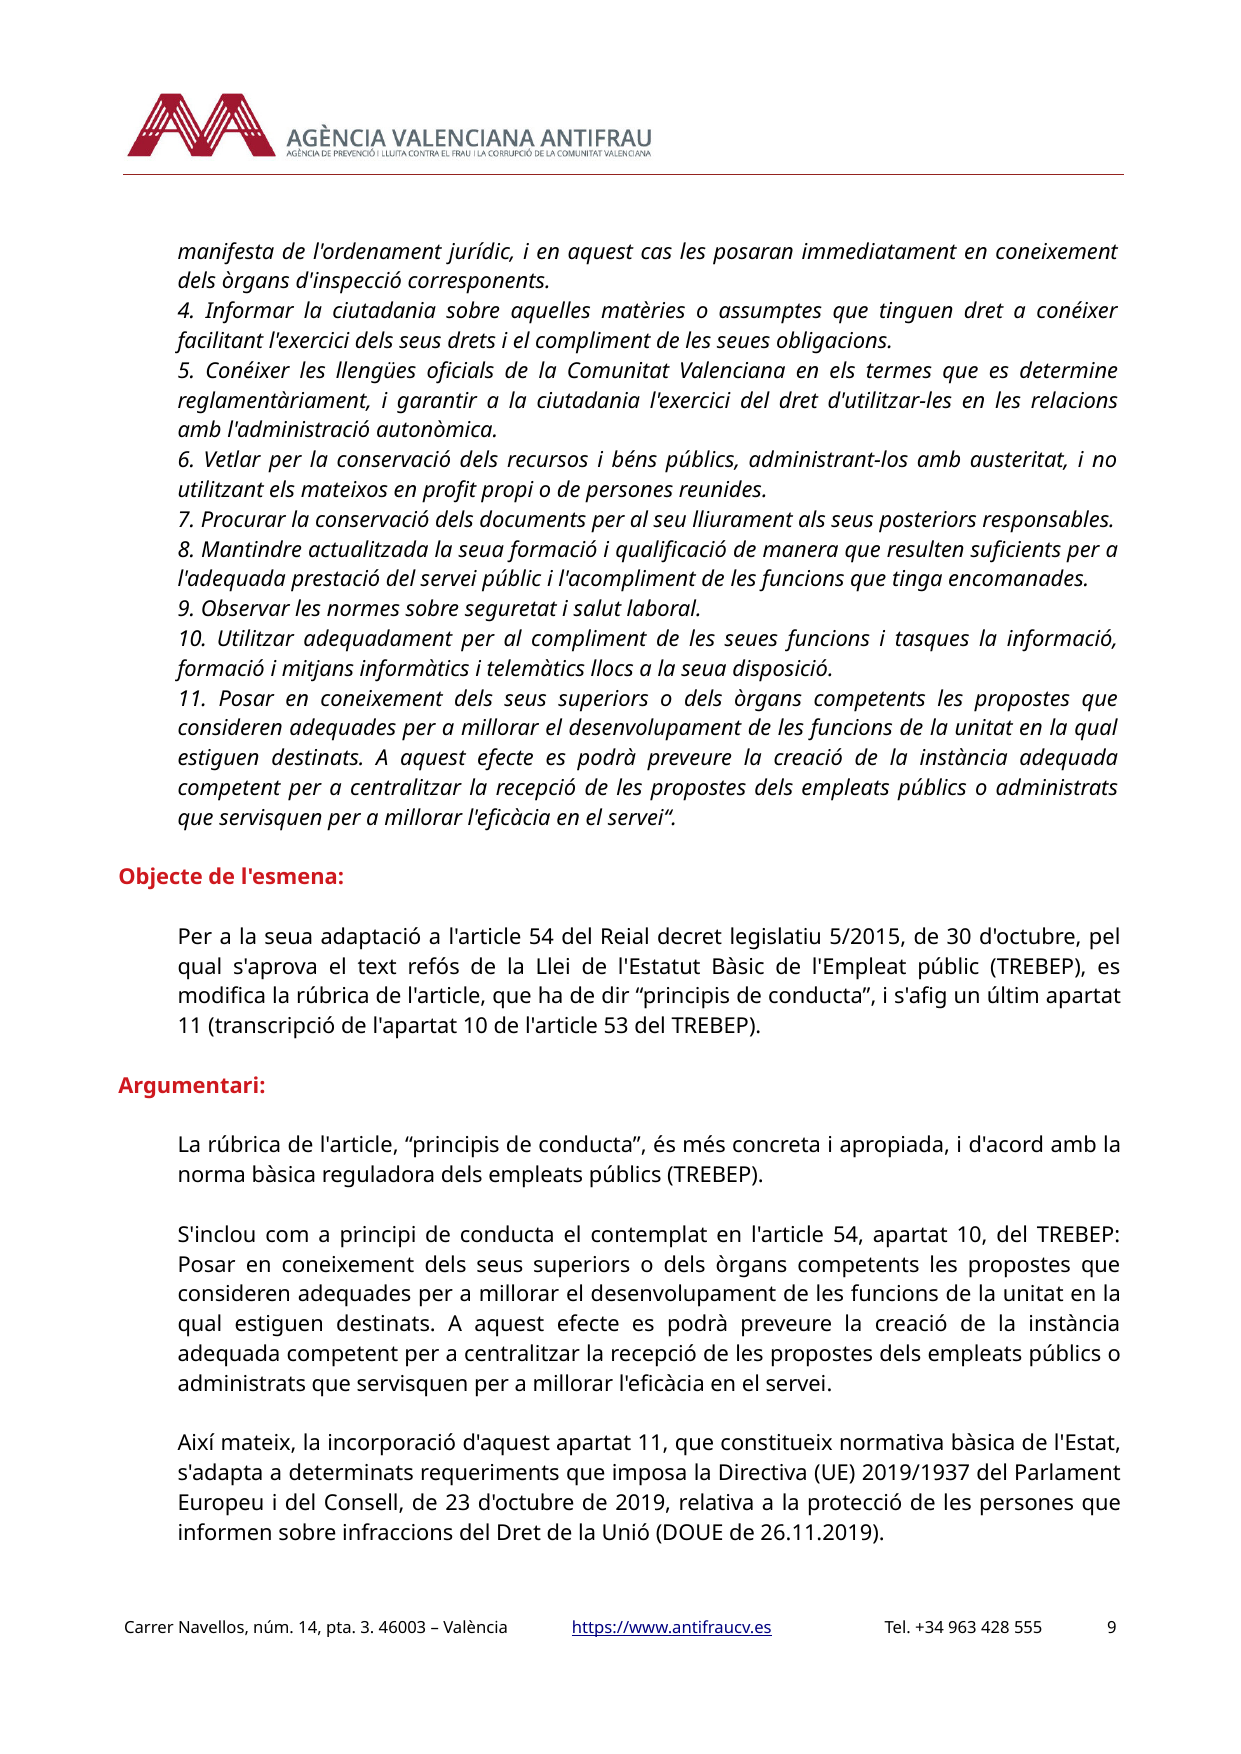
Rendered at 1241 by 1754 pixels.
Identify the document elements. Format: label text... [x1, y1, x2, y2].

text Així mateix, la incorporació d'aquest apartat 11, que constitueix normativa bàsica de l'Estat, s'adapta a determinats requeriments que imposa la Directiva (UE) 2019/1937 del Parlament Europeu i del Consell, de 23 d'octubre de 2019, relativa a la protecció de les persones que informen sobre infraccions del Dret de la Unió (DOUE de 26.11.2019). [177, 1427, 1122, 1547]
text 9. Observar les normes sobre seguretat i salut laboral. [177, 593, 1122, 623]
text 8. Mantindre actualitzada la seua formació i qualificació de manera que resulten suficients per a l'adequada prestació del servei públic i l'acompliment de les funcions que tinga encomanades. [177, 534, 1122, 593]
text 10. Utilitzar adequadament per al compliment de les seues funcions i tasques la informació, formació i mitjans informàtics i telemàtics llocs a la seua disposició. [177, 623, 1122, 683]
text 6. Vetlar per la conservació dels recursos i béns públics, administrant-los amb austeritat, i no utilitzant els mateixos en profit propi o de persones reunides. [177, 444, 1122, 504]
text 5. Conéixer les llengües oficials de la Comunitat Valenciana en els termes que es determine reglamentàriament, i garantir a la ciutadania l'exercici del dret d'utilitzar-les en les relacions amb l'administració autonòmica. [177, 355, 1122, 444]
text 7. Procurar la conservació dels documents per al seu lliurament als seus posteriors responsables. [177, 504, 1122, 534]
text Objecte de l'esmena: [118, 861, 1122, 891]
text 4. Informar la ciutadania sobre aquelles matèries o assumptes que tinguen dret a conéixer facilitant l'exercici dels seus drets i el compliment de les seues obligacions. [177, 295, 1122, 355]
picture [122, 81, 655, 166]
text manifesta de l'ordenament jurídic, i en aquest cas les posaran immediatament en coneixement dels òrgans d'inspecció corresponents. [177, 236, 1122, 295]
text 11. Posar en coneixement dels seus superiors o dels òrgans competents les propostes que consideren adequades per a millorar el desenvolupament de les funcions de la unitat en la qual estiguen destinats. A aquest efecte es podrà preveure la creació de la instància adequada competent per a centralitzar la recepció de les propostes dels empleats públics o administrats que servisquen per a millorar l'eficàcia en el servei“. [177, 683, 1122, 832]
text S'inclou com a principi de conducta el contemplat en l'article 54, apartat 10, del TREBEP: Posar en coneixement dels seus superiors o dels òrgans competents les propostes que consideren adequades per a millorar el desenvolupament de les funcions de la unitat en la qual estiguen destinats. A aquest efecte es podrà preveure la creació de la instància adequada competent per a centralitzar la recepció de les propostes dels empleats públics o administrats que servisquen per a millorar l'eficàcia en el servei. [177, 1219, 1122, 1398]
text Per a la seua adaptació a l'article 54 del Reial decret legislatiu 5/2015, de 30 d'octubre, pel qual s'aprova el text refós de la Llei de l'Estatut Bàsic de l'Empleat públic (TREBEP), es modifica la rúbrica de l'article, que ha de dir “principis de conducta”, i s'afig un últim apartat 11 (transcripció de l'apartat 10 de l'article 53 del TREBEP). [177, 921, 1122, 1040]
text La rúbrica de l'article, “principis de conducta”, és més concreta i apropiada, i d'acord amb la norma bàsica reguladora dels empleats públics (TREBEP). [177, 1129, 1122, 1189]
text Argumentari: [118, 1070, 1122, 1100]
